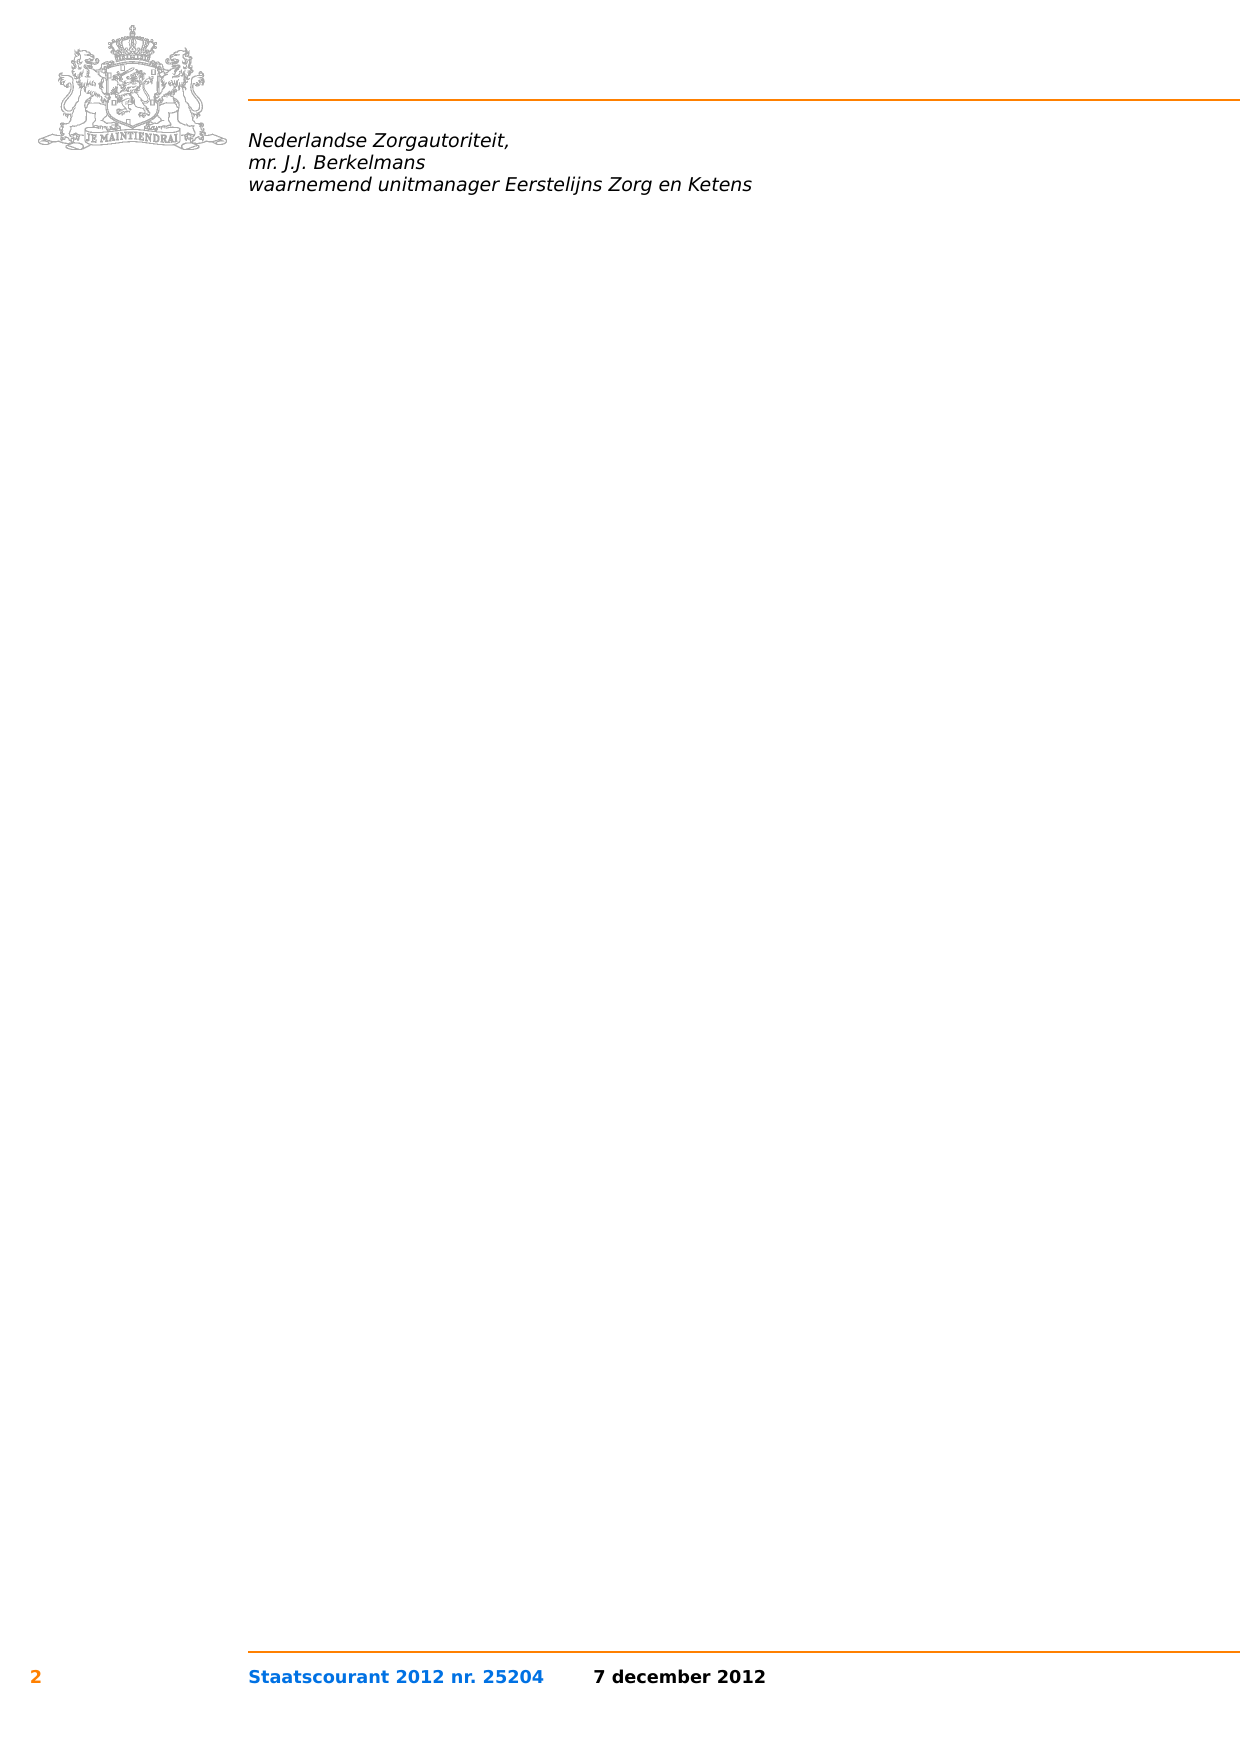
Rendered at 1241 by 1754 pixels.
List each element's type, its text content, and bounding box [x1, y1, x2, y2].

text Nederlandse Zorgautoriteit, mr. J.J. Berkelmans waarnemend unitmanager Eerstelijns Zorg en Ketens [248, 130, 1163, 196]
picture [38, 25, 227, 150]
